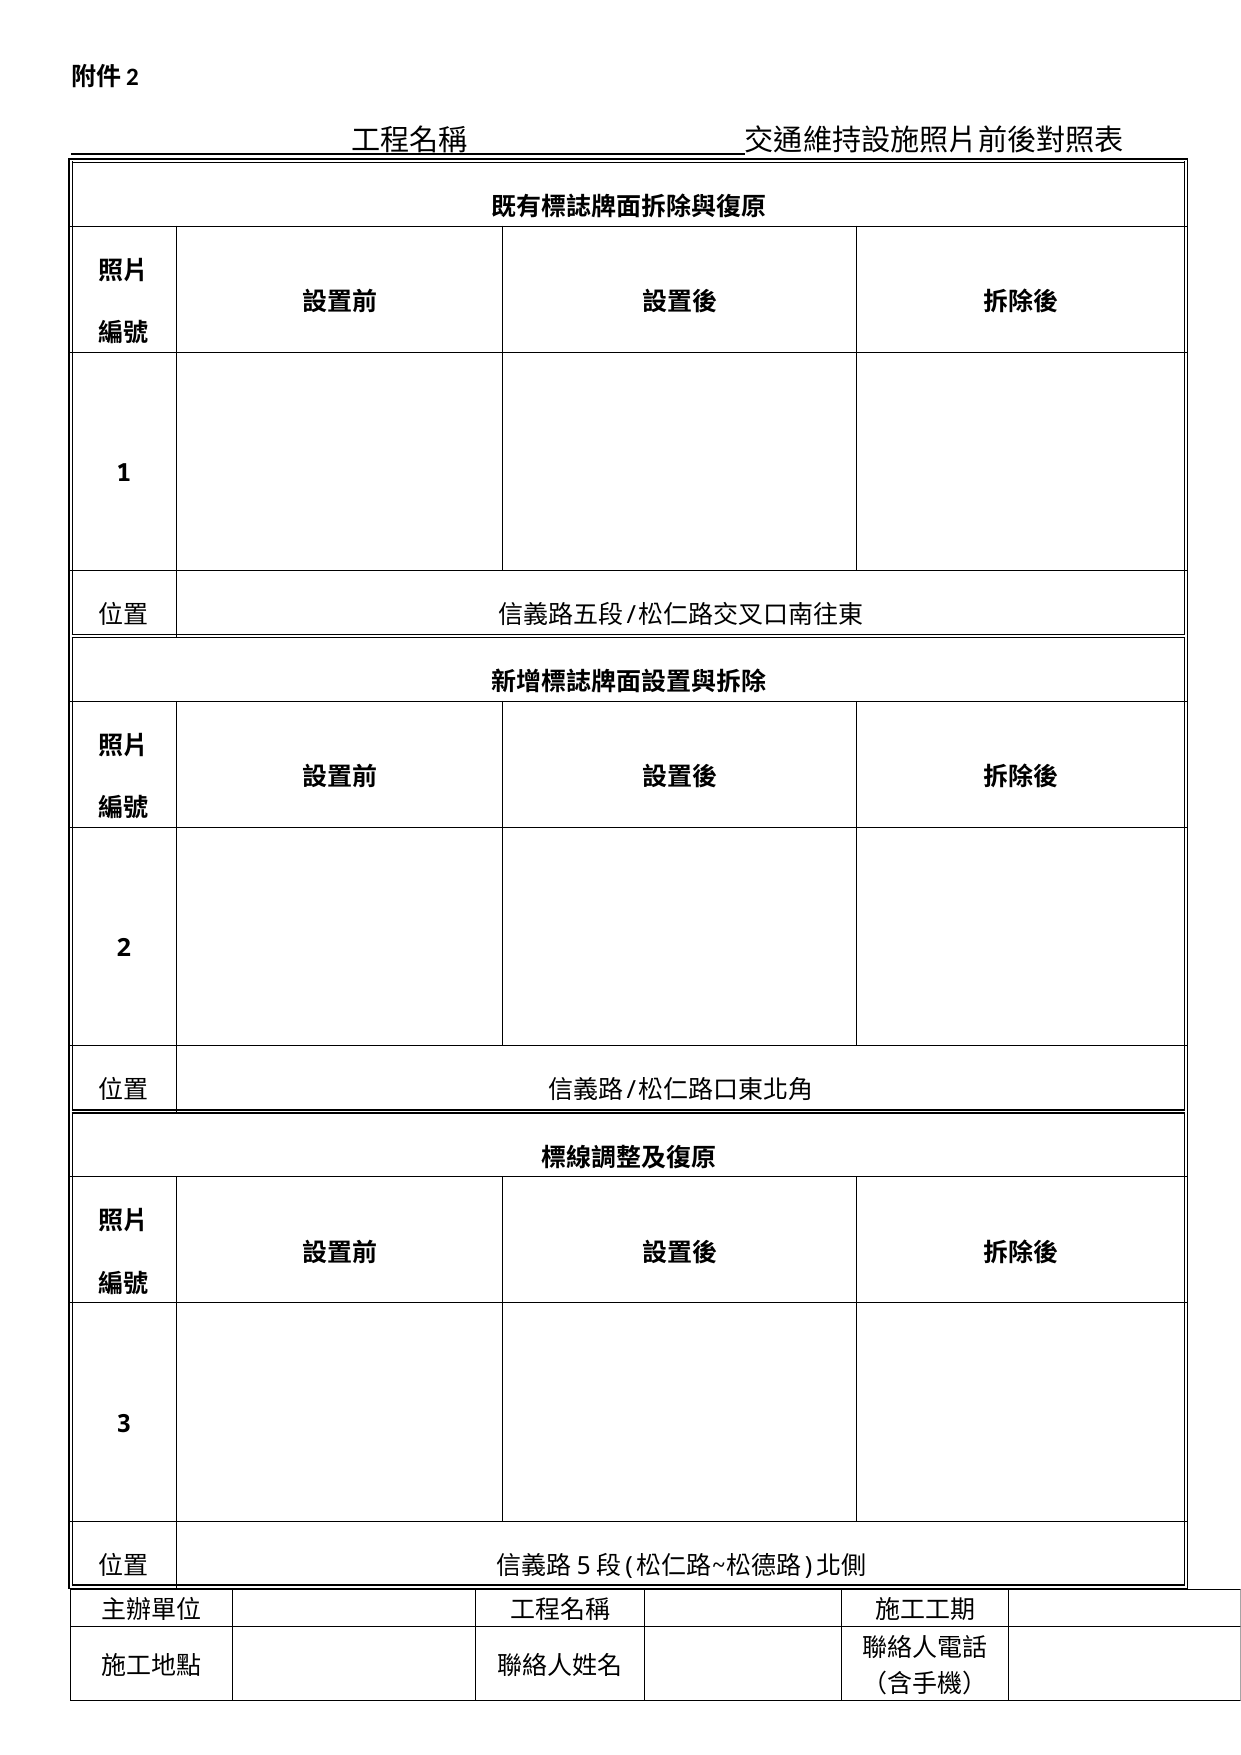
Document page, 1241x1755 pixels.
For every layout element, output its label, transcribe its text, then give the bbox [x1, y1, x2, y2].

table_cell 2 [73, 828, 176, 1045]
table_cell 照片 編號 [73, 227, 176, 352]
table_cell [857, 1303, 1184, 1521]
table_cell [857, 828, 1184, 1045]
table_cell 聯絡人姓名 [476, 1627, 644, 1700]
table_cell 位置 [73, 1046, 176, 1109]
table_cell 設置前 [177, 227, 502, 352]
table_cell 拆除後 [857, 227, 1184, 352]
table_cell [177, 828, 502, 1045]
table_cell 設置後 [503, 227, 856, 352]
table_cell [503, 353, 856, 570]
table_header [233, 1590, 475, 1626]
table_cell 照片 編號 [73, 702, 176, 827]
table_cell 設置前 [177, 702, 502, 827]
table_header [1009, 1590, 1240, 1626]
table_cell [857, 353, 1184, 570]
table_cell 拆除後 [857, 1177, 1184, 1302]
table_header 主辦單位 [71, 1590, 232, 1626]
table_cell [233, 1627, 475, 1700]
table_cell [503, 828, 856, 1045]
table_cell 設置前 [177, 1177, 502, 1302]
table_cell 施工地點 [71, 1627, 232, 1700]
table_cell 拆除後 [857, 702, 1184, 827]
table_cell 照片 編號 [73, 1177, 176, 1302]
table_cell [177, 353, 502, 570]
table_cell [177, 1303, 502, 1521]
table_header 工程名稱 [476, 1590, 644, 1626]
text 附件2 [71, 33, 1134, 96]
table_header 既有標誌牌面拆除與復原 [73, 163, 1184, 226]
table_cell 位置 [73, 571, 176, 634]
table_header 施工工期 [842, 1590, 1008, 1626]
table_cell [645, 1627, 841, 1700]
table_cell 設置後 [503, 702, 856, 827]
table_cell [1009, 1627, 1240, 1700]
table_cell 3 [73, 1303, 176, 1521]
table_cell 設置後 [503, 1177, 856, 1302]
table_cell 信義路5段(松仁路~松德路)北側 [177, 1522, 1184, 1584]
table_cell 位置 [73, 1522, 176, 1584]
table_cell 1 [73, 353, 176, 570]
table_cell [503, 1303, 856, 1521]
table_cell 聯絡人電話 （含手機） [842, 1627, 1008, 1700]
table_cell 信義路五段/松仁路交叉口南往東 [177, 571, 1184, 634]
table_cell 標線調整及復原 [73, 1114, 1184, 1176]
table_cell 信義路/松仁路口東北角 [177, 1046, 1184, 1109]
table_cell 新增標誌牌面設置與拆除 [73, 638, 1184, 701]
table_header [645, 1590, 841, 1626]
text 工程名稱 交通維持設施照片前後對照表 [71, 96, 1134, 158]
